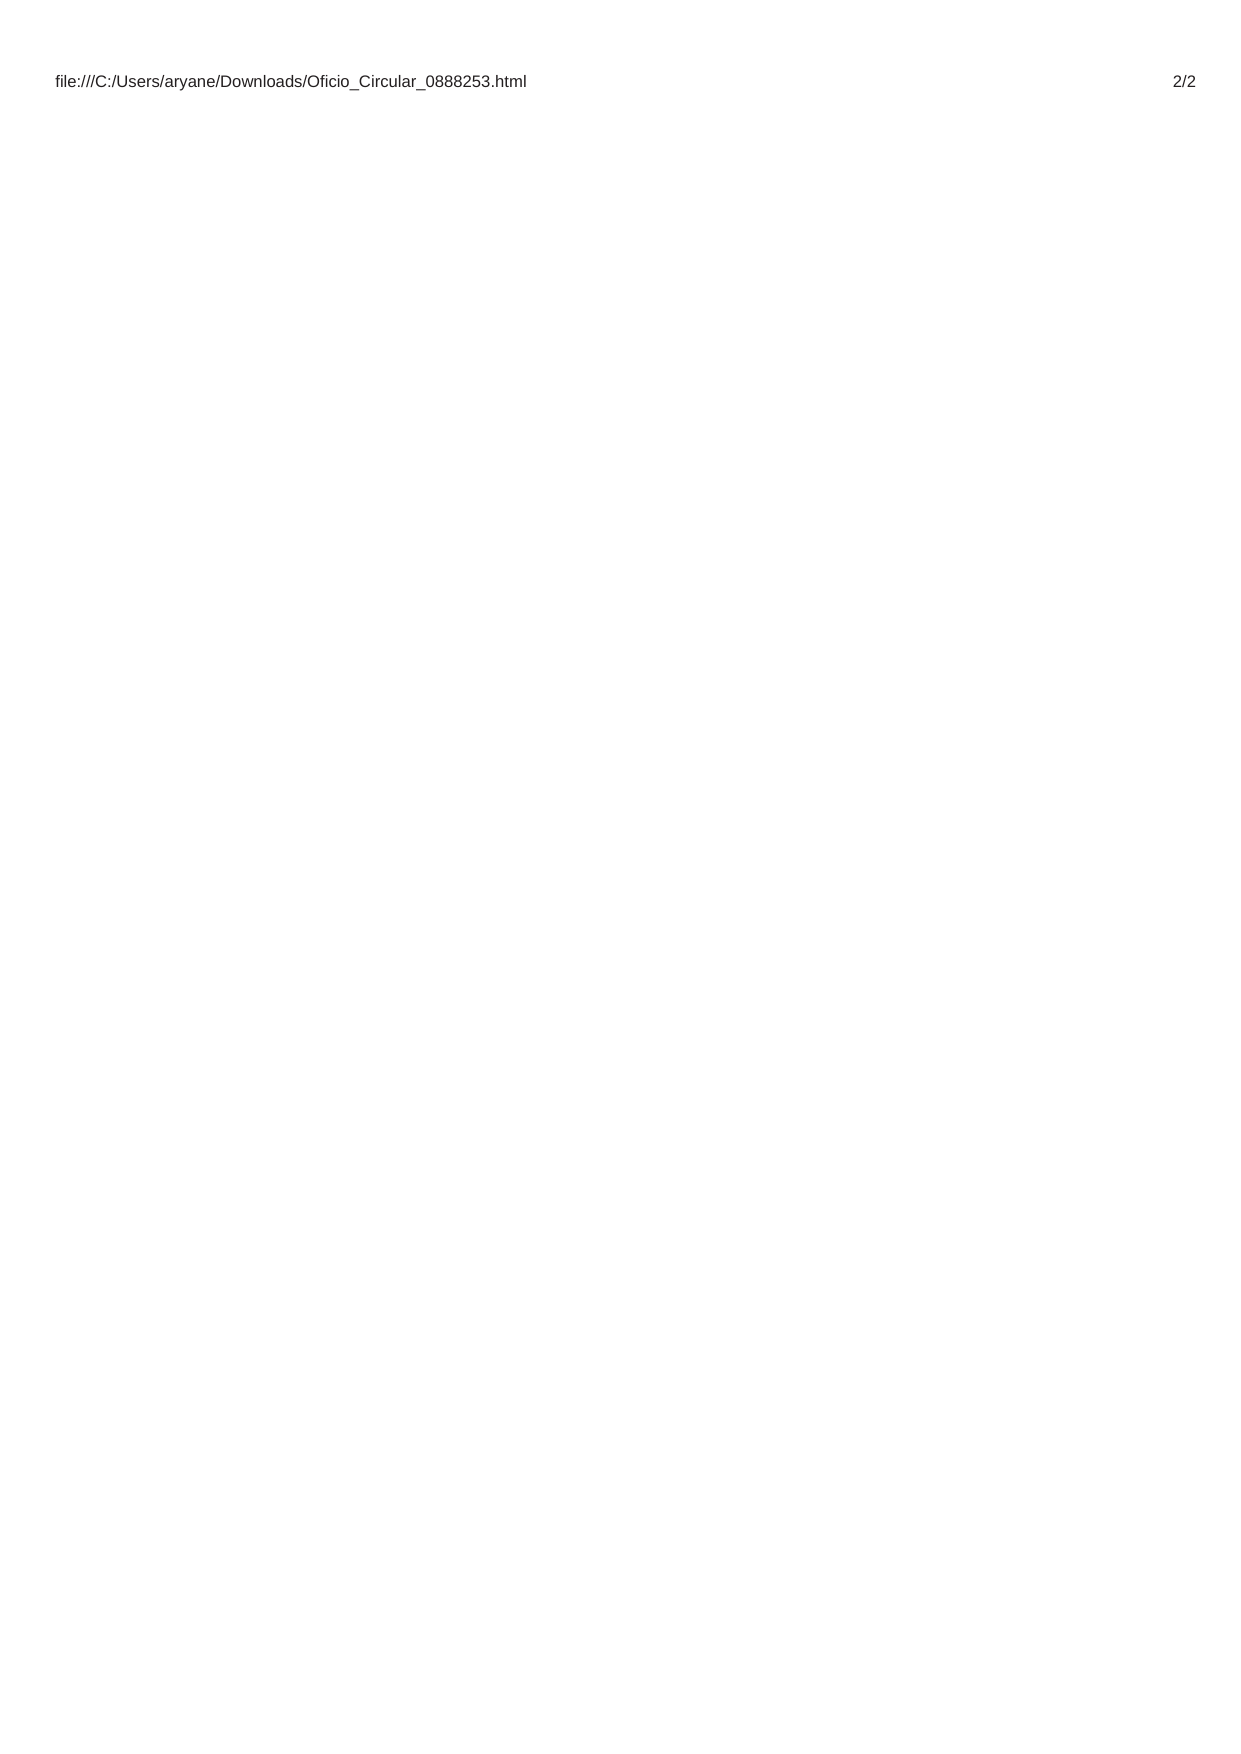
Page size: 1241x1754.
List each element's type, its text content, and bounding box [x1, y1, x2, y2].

text file:///C:/Users/aryane/Downloads/Oficio_Circular_0888253.html 2/2 [55, 71, 1196, 91]
